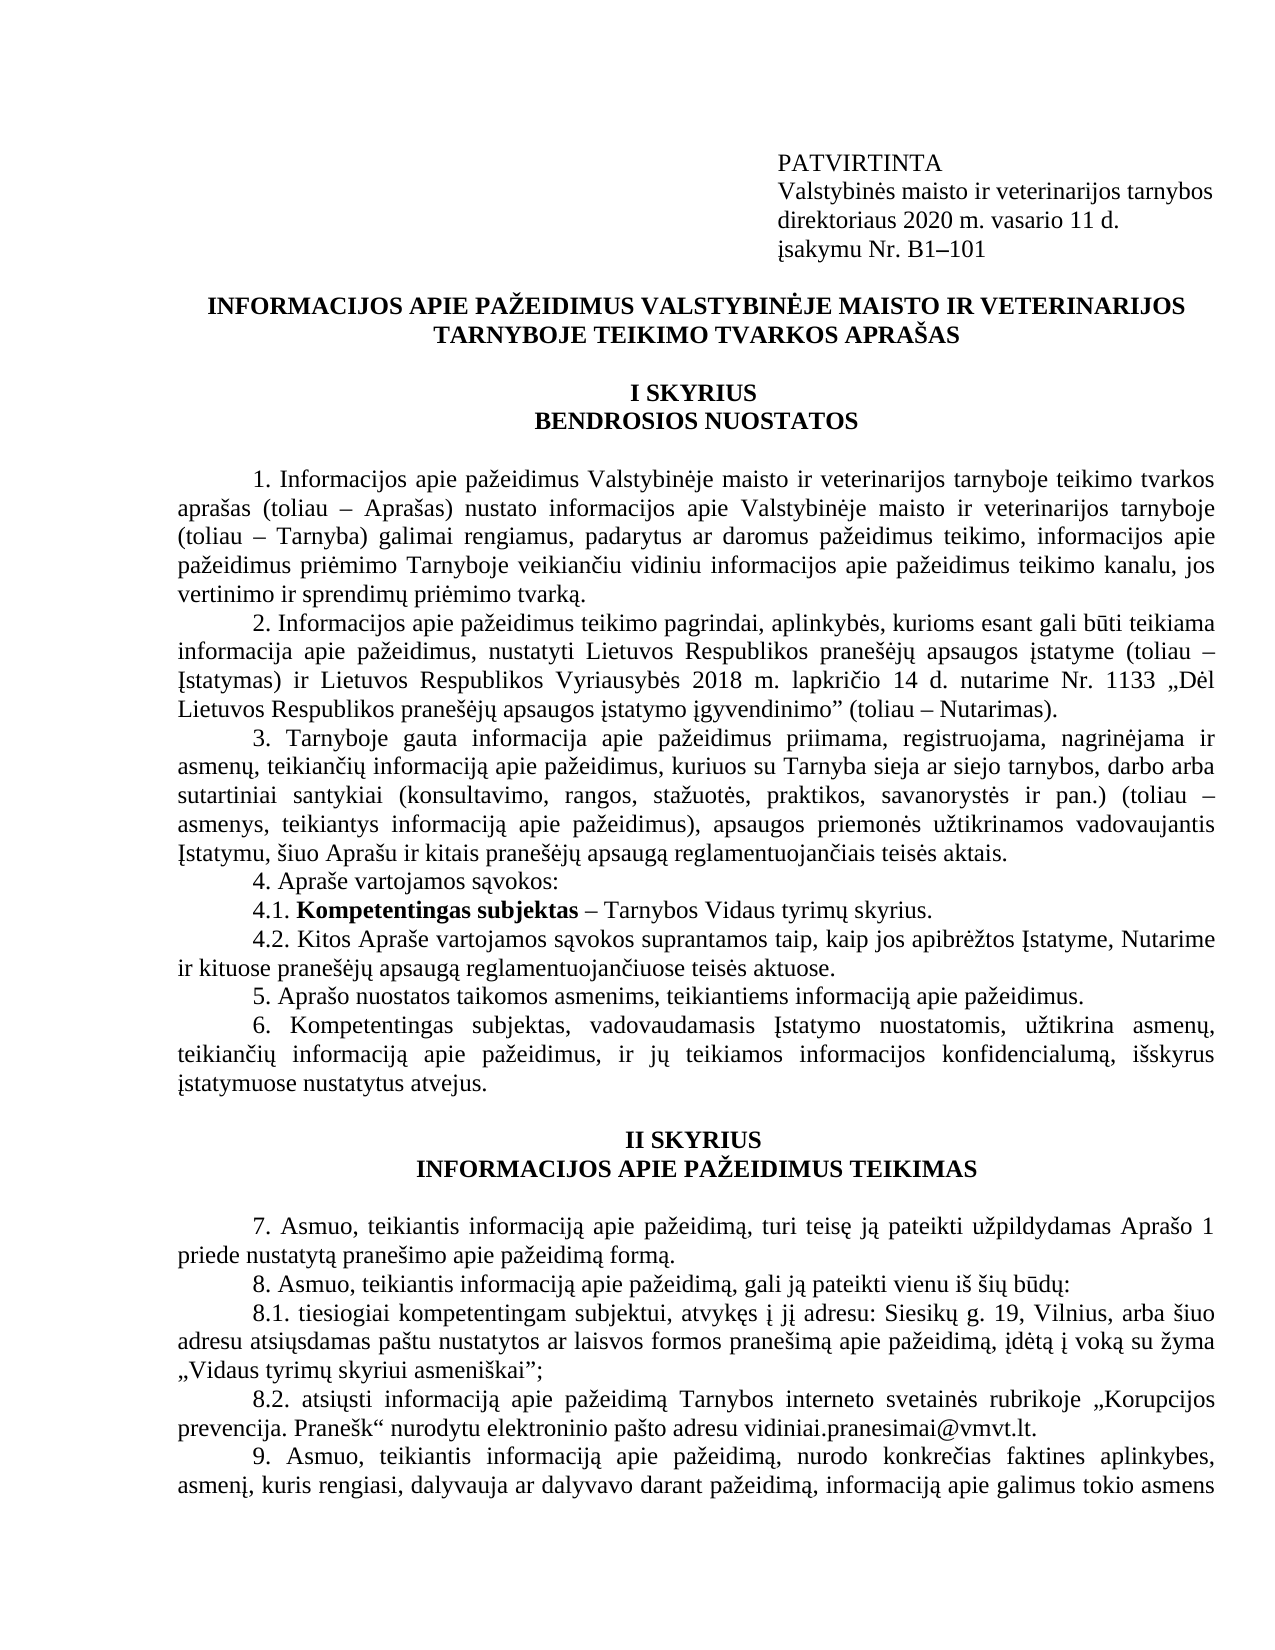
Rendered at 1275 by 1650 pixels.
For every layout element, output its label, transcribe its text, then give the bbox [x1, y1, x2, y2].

text įsakymu Nr. B1–101 [777, 234, 1216, 263]
text direktoriaus 2020 m. vasario 11 d. [777, 205, 1216, 234]
text 3. Tarnyboje gauta informacija apie pažeidimus priimama, registruojama, nagrinėjama ir asmenų, teikiančių informaciją apie pažeidimus, kuriuos su Tarnyba sieja ar siejo tarnybos, darbo arba sutartiniai santykiai (konsultavimo, rangos, stažuotės, praktikos, savanorystės ir pan.) (toliau – asmenys, teikiantys informaciją apie pažeidimus), apsaugos priemonės užtikrinamos vadovaujantis Įstatymu, šiuo Aprašu ir kitais pranešėjų apsaugą reglamentuojančiais teisės aktais. [177, 723, 1216, 866]
text 6. Kompetentingas subjektas, vadovaudamasis Įstatymo nuostatomis, užtikrina asmenų, teikiančių informaciją apie pažeidimus, ir jų teikiamos informacijos konfidencialumą, išskyrus įstatymuose nustatytus atvejus. [177, 1010, 1216, 1096]
text 4.2. Kitos Apraše vartojamos sąvokos suprantamos taip, kaip jos apibrėžtos Įstatyme, Nutarime ir kituose pranešėjų apsaugą reglamentuojančiuose teisės aktuose. [177, 924, 1216, 981]
text 8.1. tiesiogiai kompetentingam subjektui, atvykęs į jį adresu: Siesikų g. 19, Vilnius, arba šiuo adresu atsiųsdamas paštu nustatytos ar laisvos formos pranešimą apie pažeidimą, įdėtą į voką su žyma „Vidaus tyrimų skyriui asmeniškai”; [177, 1298, 1216, 1384]
text 7. Asmuo, teikiantis informaciją apie pažeidimą, turi teisę ją pateikti užpildydamas Aprašo 1 priede nustatytą pranešimo apie pažeidimą formą. [177, 1211, 1216, 1269]
text 8. Asmuo, teikiantis informaciją apie pažeidimą, gali ją pateikti vienu iš šių būdų: [177, 1269, 1216, 1298]
text INFORMACIJOS APIE PAŽEIDIMUS TEIKIMAS [177, 1154, 1216, 1183]
text 1. Informacijos apie pažeidimus Valstybinėje maisto ir veterinarijos tarnyboje teikimo tvarkos aprašas (toliau – Aprašas) nustato informacijos apie Valstybinėje maisto ir veterinarijos tarnyboje (toliau – Tarnyba) galimai rengiamus, padarytus ar daromus pažeidimus teikimo, informacijos apie pažeidimus priėmimo Tarnyboje veikiančiu vidiniu informacijos apie pažeidimus teikimo kanalu, jos vertinimo ir sprendimų priėmimo tvarką. [177, 464, 1216, 608]
text 9. Asmuo, teikiantis informaciją apie pažeidimą, nurodo konkrečias faktines aplinkybes, asmenį, kuris rengiasi, dalyvauja ar dalyvavo darant pažeidimą, informaciją apie galimus tokio asmens [177, 1441, 1216, 1499]
text II SKYRIUS [177, 1125, 1216, 1154]
text BENDROSIOS NUOSTATOS [177, 406, 1216, 435]
text 8.2. atsiųsti informaciją apie pažeidimą Tarnybos interneto svetainės rubrikoje „Korupcijos prevencija. Pranešk“ nurodytu elektroninio pašto adresu vidiniai.pranesimai@vmvt.lt. [177, 1384, 1216, 1441]
text Valstybinės maisto ir veterinarijos tarnybos [777, 176, 1216, 205]
text I SKYRIUS [177, 378, 1216, 406]
text 4. Apraše vartojamos sąvokos: [177, 866, 1216, 895]
text 4.1. Kompetentingas subjektas – Tarnybos Vidaus tyrimų skyrius. [177, 895, 1216, 924]
text INFORMACIJOS APIE PAŽEIDIMUS VALSTYBINĖJE MAISTO IR VETERINARIJOS TARNYBOJE TEIKIMO TVARKOS APRAŠAS [177, 291, 1216, 349]
text 5. Aprašo nuostatos taikomos asmenims, teikiantiems informaciją apie pažeidimus. [177, 981, 1216, 1010]
text PATVIRTINTA [777, 148, 1216, 176]
text 2. Informacijos apie pažeidimus teikimo pagrindai, aplinkybės, kurioms esant gali būti teikiama informacija apie pažeidimus, nustatyti Lietuvos Respublikos pranešėjų apsaugos įstatyme (toliau – Įstatymas) ir Lietuvos Respublikos Vyriausybės 2018 m. lapkričio 14 d. nutarime Nr. 1133 „Dėl Lietuvos Respublikos pranešėjų apsaugos įstatymo įgyvendinimo” (toliau – Nutarimas). [177, 608, 1216, 723]
